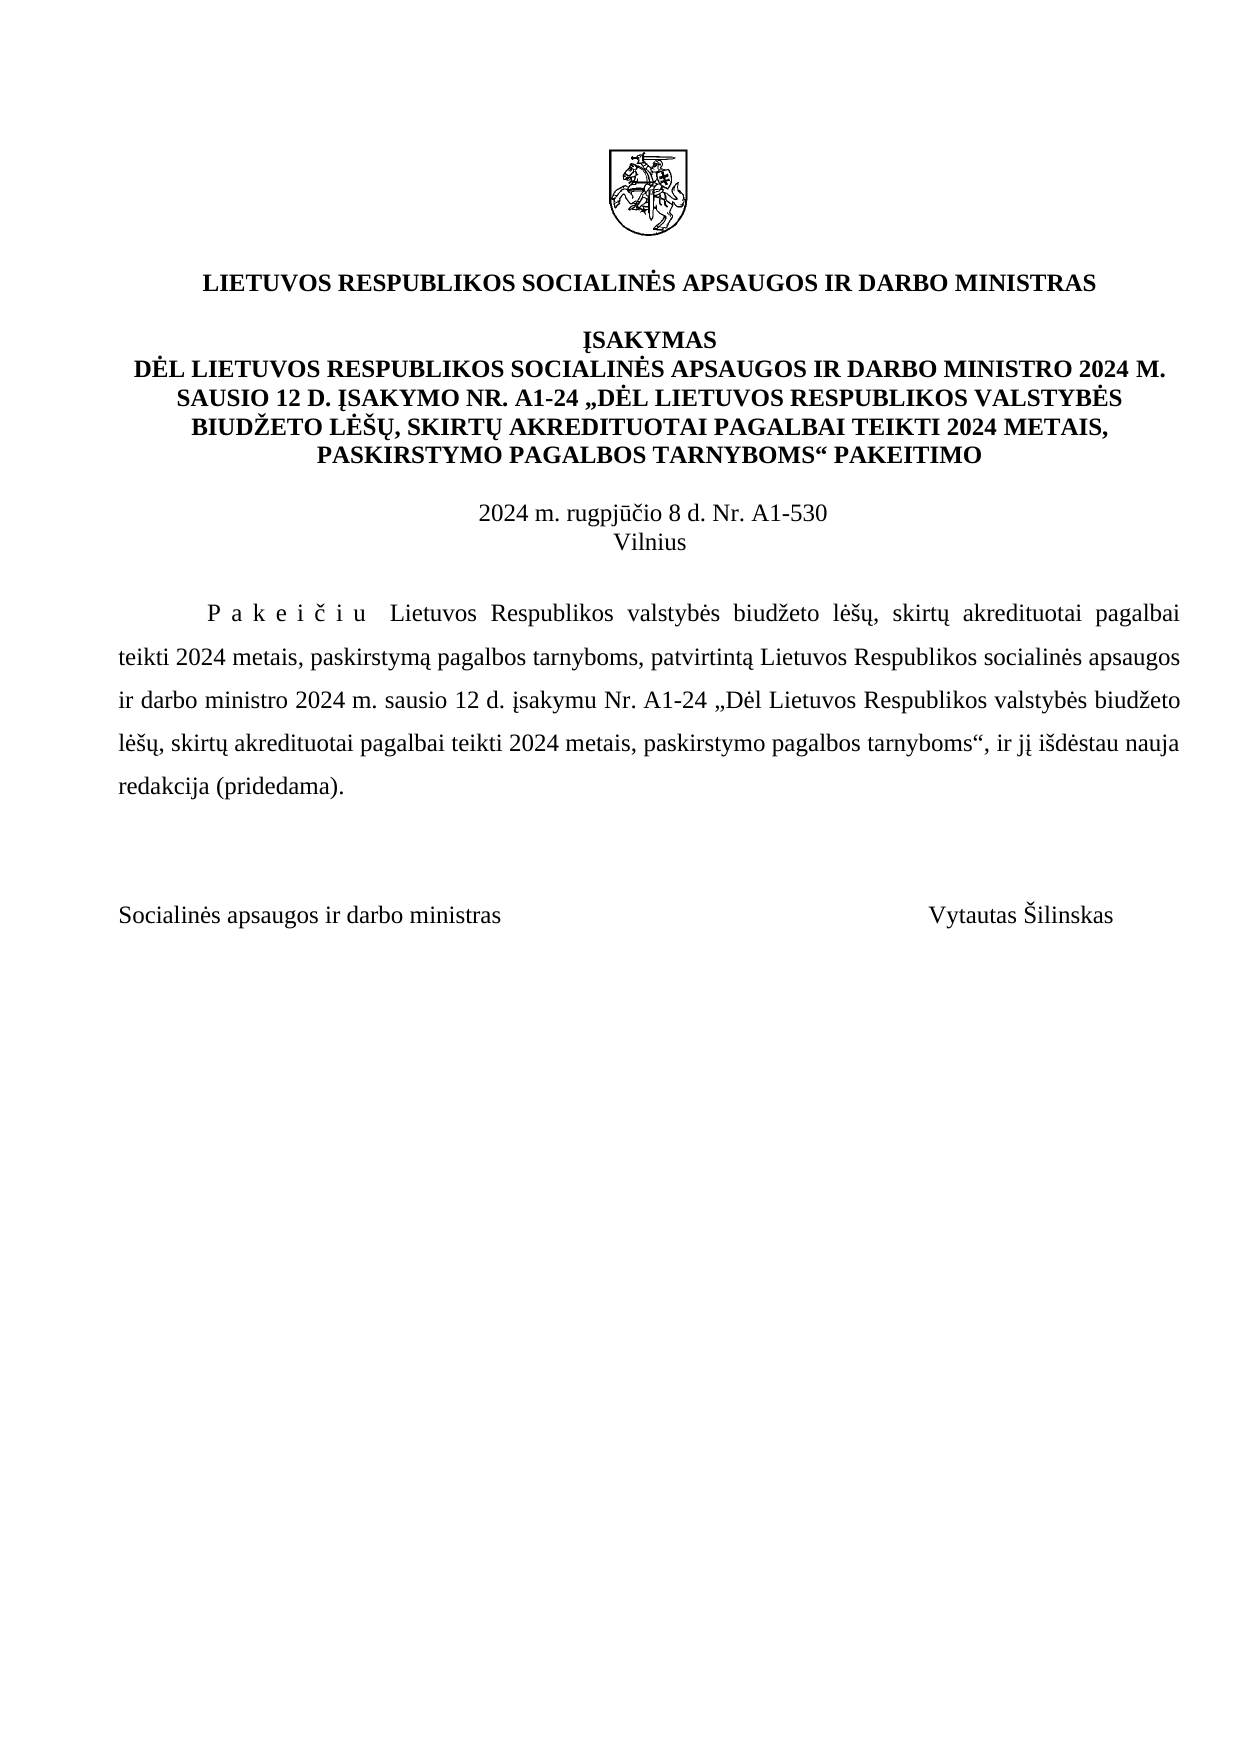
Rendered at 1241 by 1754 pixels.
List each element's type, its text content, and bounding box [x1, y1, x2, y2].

text ĮSAKYMAS [118, 325, 1181, 354]
text Socialinės apsaugos ir darbo ministras Vytautas Šilinskas [118, 900, 1240, 929]
text DĖL LIETUVOS RESPUBLIKOS SOCIALINĖS APSAUGOS IR DARBO MINISTRO 2024 M. SAUSIO 12 D. ĮSAKYMO NR. A1-24 „DĖL LIETUVOS RESPUBLIKOS VALSTYBĖS BIUDŽETO LĖŠŲ, SKIRTŲ AKREDITUOTAI PAGALBAI TEIKTI 2024 METAIS, PASKIRSTYMO PAGALBOS TARNYBOMS“ PAKEITIMO [118, 354, 1181, 469]
text Vilnius [118, 527, 1181, 555]
text Pakeičiu Lietuvos Respublikos valstybės biudžeto lėšų, skirtų akredituotai pagalbai teikti 2024 metais, paskirstymą pagalbos tarnyboms, patvirtintą Lietuvos Respublikos socialinės apsaugos ir darbo ministro 2024 m. sausio 12 d. įsakymu Nr. A1-24 „Dėl Lietuvos Respublikos valstybės biudžeto lėšų, skirtų akredituotai pagalbai teikti 2024 metais, paskirstymo pagalbos tarnyboms“, ir jį išdėstau nauja redakcija (pridedama). [118, 598, 1181, 800]
text 2024 m. rugpjūčio 8 d. Nr. A1-530 [118, 498, 1181, 527]
text LIETUVOS RESPUBLIKOS SOCIALINĖS APSAUGOS IR DARBO MINISTRAS [118, 268, 1181, 297]
